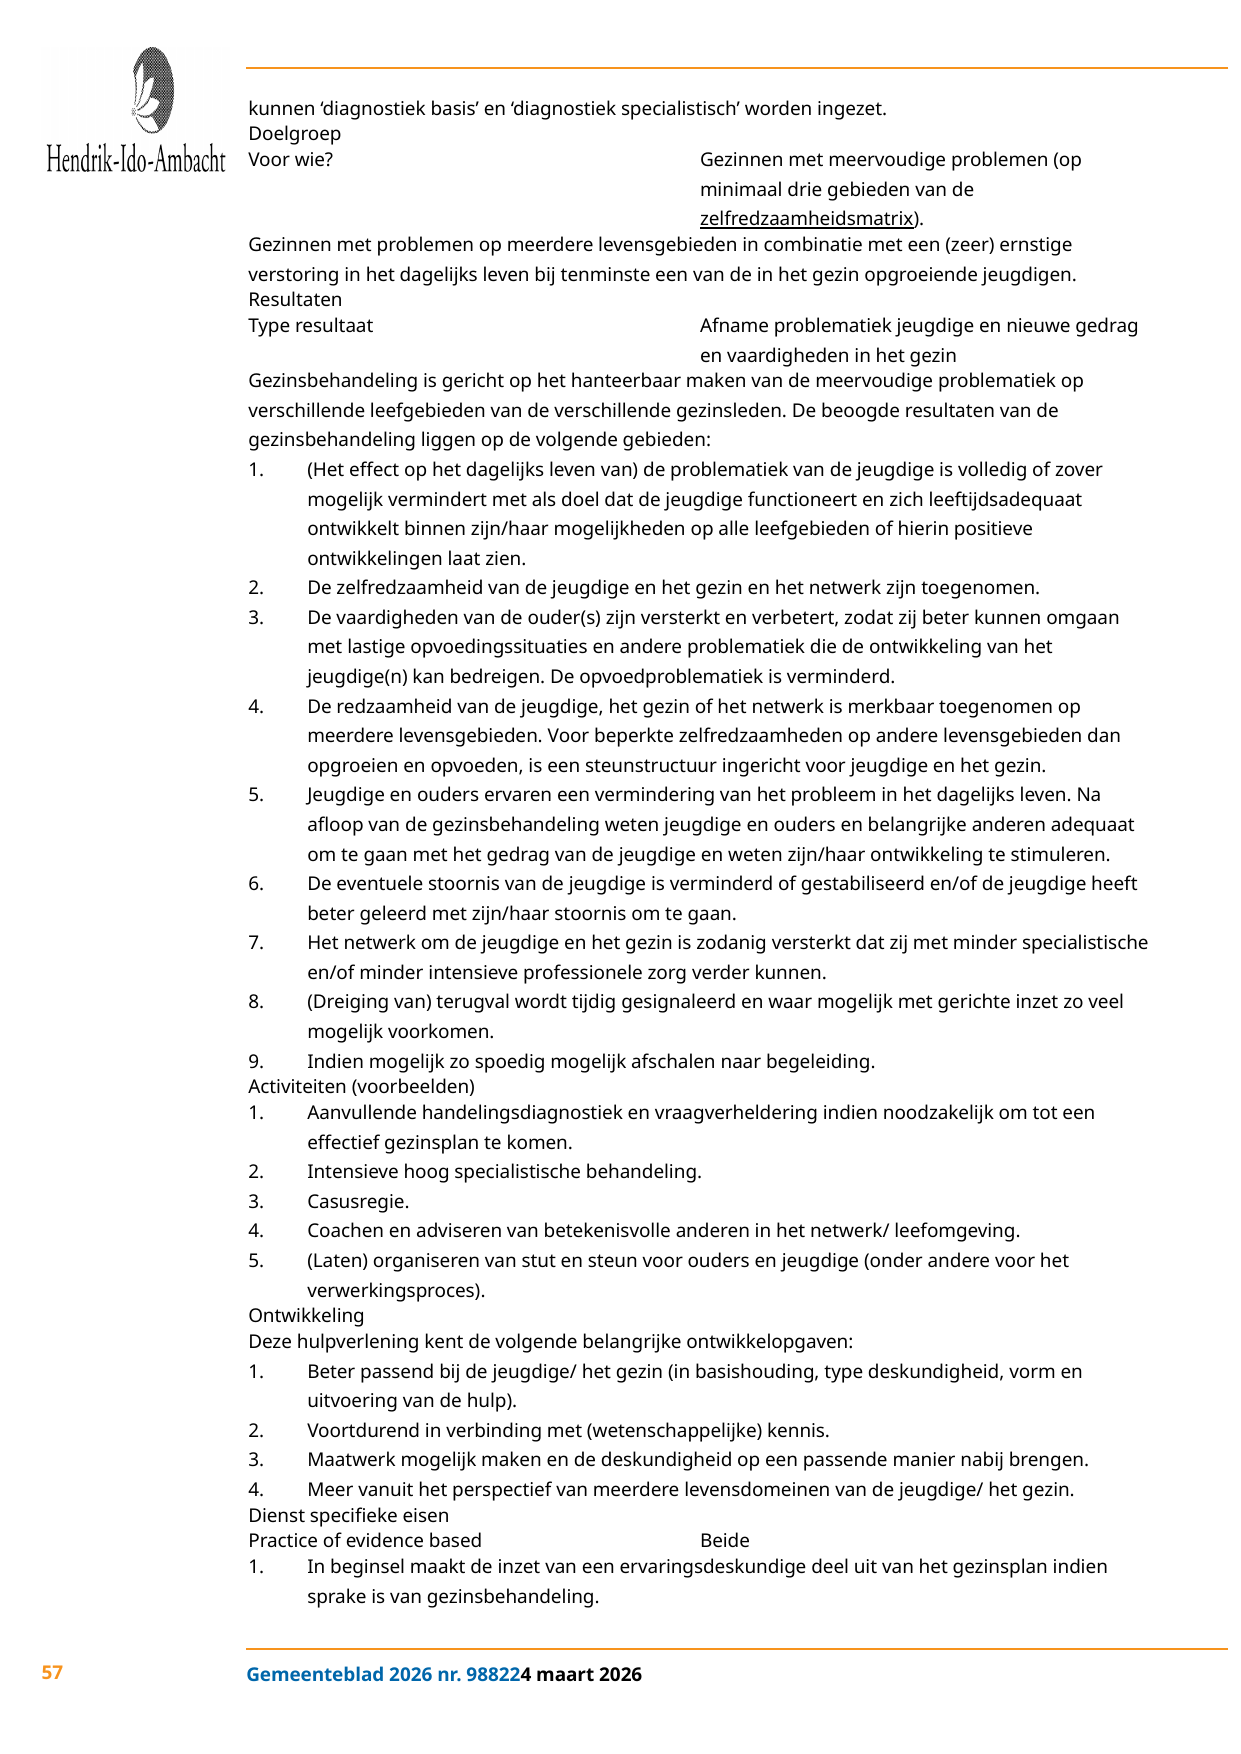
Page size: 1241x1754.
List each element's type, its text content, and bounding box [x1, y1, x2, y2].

picture [41, 47, 231, 172]
table_cell Gezinnen met meervoudige problemen (op minimaal drie gebieden van de zelfredzaamheidsmatrix). [700, 146, 1152, 231]
table_cell Practice of evidence based [248, 1528, 700, 1553]
table_cell kunnen ‘diagnostiek basis’ en ‘diagnostiek specialistisch’ worden ingezet. [248, 95, 1152, 121]
table_cell Beide [700, 1528, 1152, 1553]
table_cell Dienst specifieke eisen [248, 1502, 1152, 1528]
table_cell Type resultaat [248, 312, 700, 367]
table_cell Aanvullende handelingsdiagnostiek en vraagverheldering indien noodzakelijk om tot een effectief gezinsplan te komen. Intensieve hoog specialistische behandeling. Casusregie. Coachen en adviseren van betekenisvolle anderen in het netwerk/ leefomgeving. (Laten) organiseren van stut en steun voor ouders en jeugdige (onder andere voor het verwerkingsproces). [248, 1099, 1152, 1303]
table_cell Gezinnen met problemen op meerdere levensgebieden in combinatie met een (zeer) ernstige verstoring in het dagelijks leven bij tenminste een van de in het gezin opgroeiende jeugdigen. [248, 231, 1152, 286]
table_cell Afname problematiek jeugdige en nieuwe gedrag en vaardigheden in het gezin [700, 312, 1152, 367]
table_cell Ontwikkeling [248, 1303, 1152, 1328]
table_cell In beginsel maakt de inzet van een ervaringsdeskundige deel uit van het gezinsplan indien sprake is van gezinsbehandeling. Er wordt gebruik gemaakt van effectief bewezen systeeminterventies. [248, 1554, 1152, 1609]
table_cell Deze hulpverlening kent de volgende belangrijke ontwikkelopgaven: Beter passend bij de jeugdige/ het gezin (in basishouding, type deskundigheid, vorm en uitvoering van de hulp). Voortdurend in verbinding met (wetenschappelijke) kennis. Maatwerk mogelijk maken en de deskundigheid op een passende manier nabij brengen. Meer vanuit het perspectief van meerdere levensdomeinen van de jeugdige/ het gezin. [248, 1328, 1152, 1502]
table_cell Resultaten [248, 286, 1152, 312]
table_cell Voor wie? [248, 146, 700, 231]
table_cell Gezinsbehandeling is gericht op het hanteerbaar maken van de meervoudige problematiek op verschillende leefgebieden van de verschillende gezinsleden. De beoogde resultaten van de gezinsbehandeling liggen op de volgende gebieden: (Het effect op het dagelijks leven van) de problematiek van de jeugdige is volledig of zover mogelijk vermindert met als doel dat de jeugdige functioneert en zich leeftijdsadequaat ontwikkelt binnen zijn/haar mogelijkheden op alle leefgebieden of hierin positieve ontwikkelingen laat zien. De zelfredzaamheid van de jeugdige en het gezin en het netwerk zijn toegenomen. De vaardigheden van de ouder(s) zijn versterkt en verbetert, zodat zij beter kunnen omgaan met lastige opvoedingssituaties en andere problematiek die de ontwikkeling van het jeugdige(n) kan bedreigen. De opvoedproblematiek is verminderd. De redzaamheid van de jeugdige, het gezin of het netwerk is merkbaar toegenomen op meerdere levensgebieden. Voor beperkte zelfredzaamheden op andere levensgebieden dan opgroeien en opvoeden, is een steunstructuur ingericht voor jeugdige en het gezin. Jeugdige en ouders ervaren een vermindering van het probleem in het dagelijks leven. Na afloop van de gezinsbehandeling weten jeugdige en ouders en belangrijke anderen adequaat om te gaan met het gedrag van de jeugdige en weten zijn/haar ontwikkeling te stimuleren. De eventuele stoornis van de jeugdige is verminderd of gestabiliseerd en/of de jeugdige heeft beter geleerd met zijn/haar stoornis om te gaan. Het netwerk om de jeugdige en het gezin is zodanig versterkt dat zij met minder specialistische en/of minder intensieve professionele zorg verder kunnen. (Dreiging van) terugval wordt tijdig gesignaleerd en waar mogelijk met gerichte inzet zo veel mogelijk voorkomen. Indien mogelijk zo spoedig mogelijk afschalen naar begeleiding. [248, 368, 1152, 1074]
table_cell Doelgroep [248, 121, 1152, 146]
table_cell Activiteiten (voorbeelden) [248, 1074, 1152, 1099]
